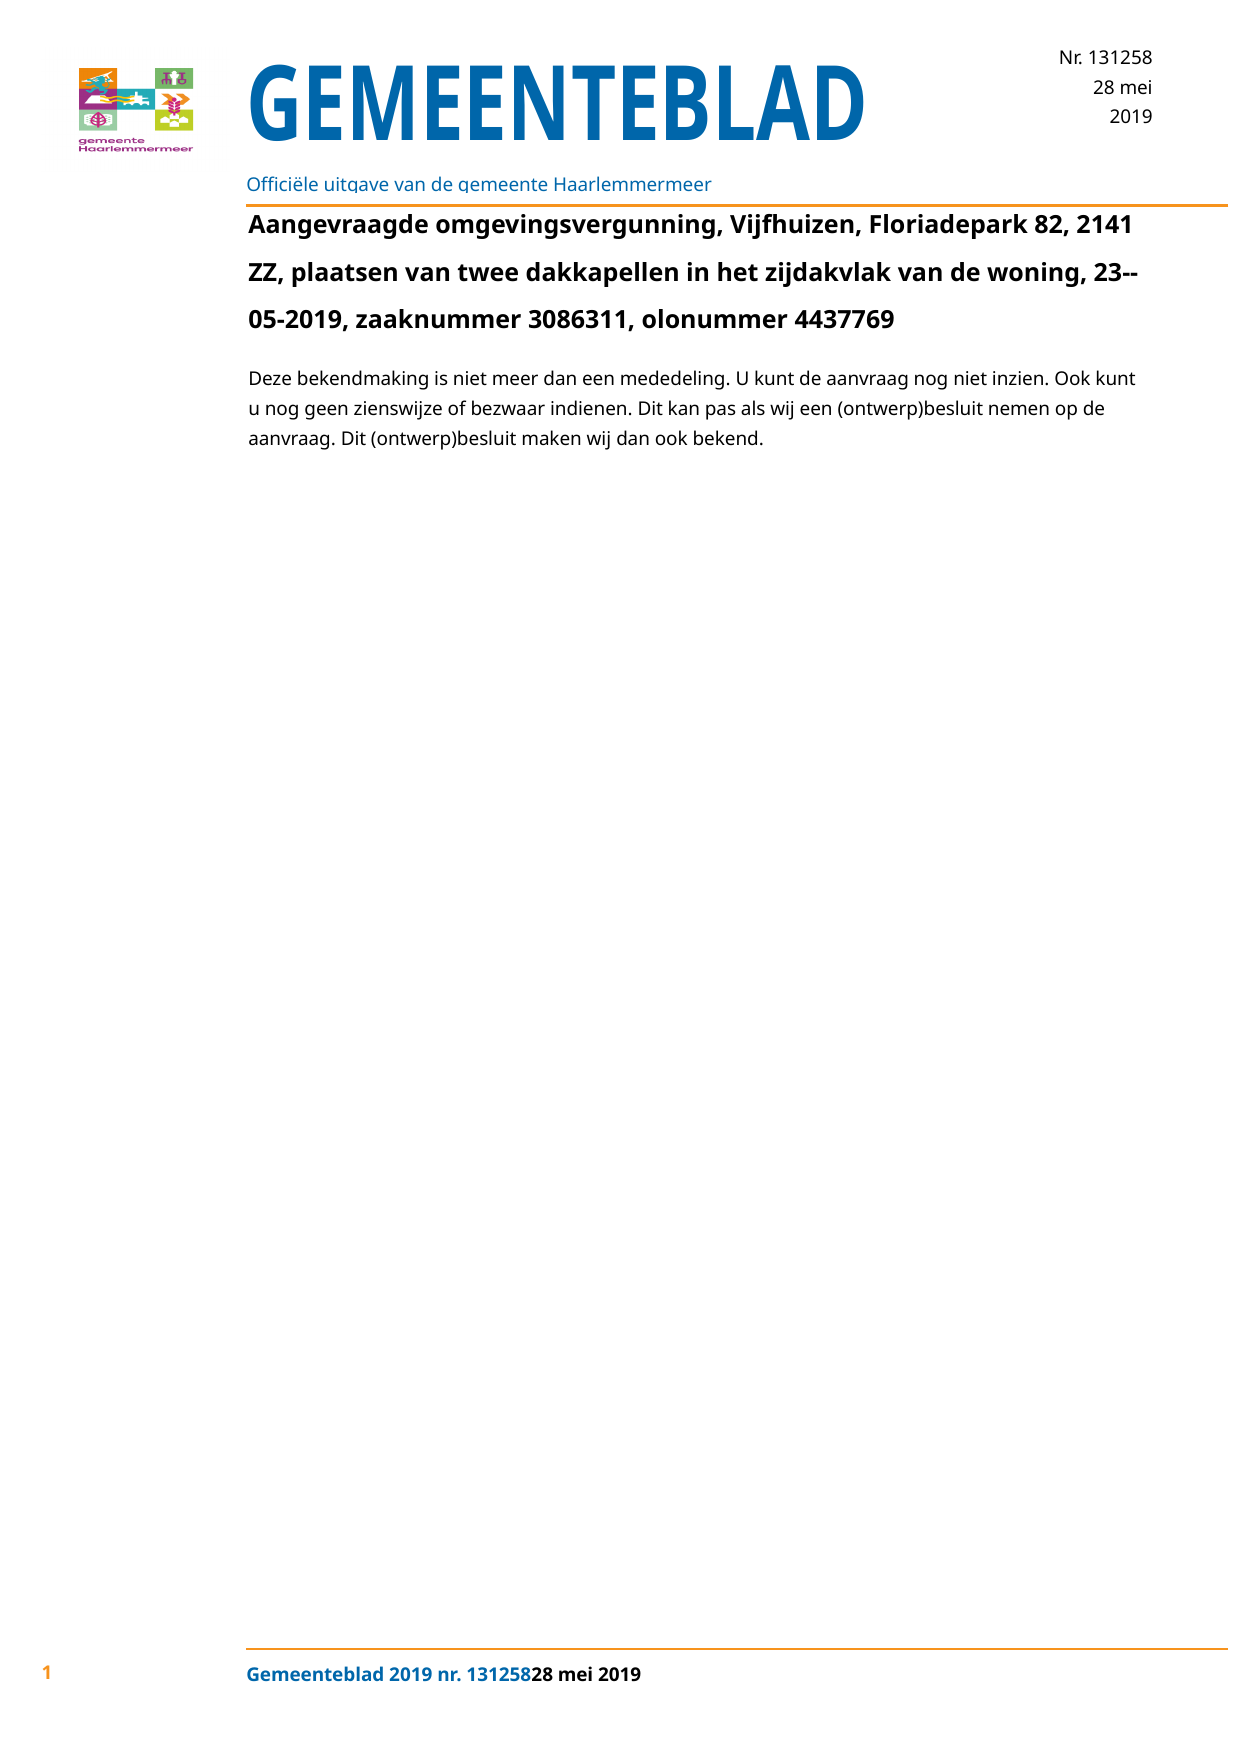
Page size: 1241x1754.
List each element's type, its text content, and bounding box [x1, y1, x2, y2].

picture [41, 47, 231, 172]
text Aangevraagde omgevingsvergunning, Vijfhuizen, Floriadepark 82, 2141 ZZ, plaatsen van twee dakkapellen in het zijdakvlak van de woning, 23--05-2019, zaaknummer 3086311, olonummer 4437769 [248, 207, 1152, 336]
text Deze bekendmaking is niet meer dan een mededeling. U kunt de aanvraag nog niet inzien. Ook kunt u nog geen zienswijze of bezwaar indienen. Dit kan pas als wij een (ontwerp)besluit nemen op de aanvraag. Dit (ontwerp)besluit maken wij dan ook bekend. [248, 366, 1152, 450]
